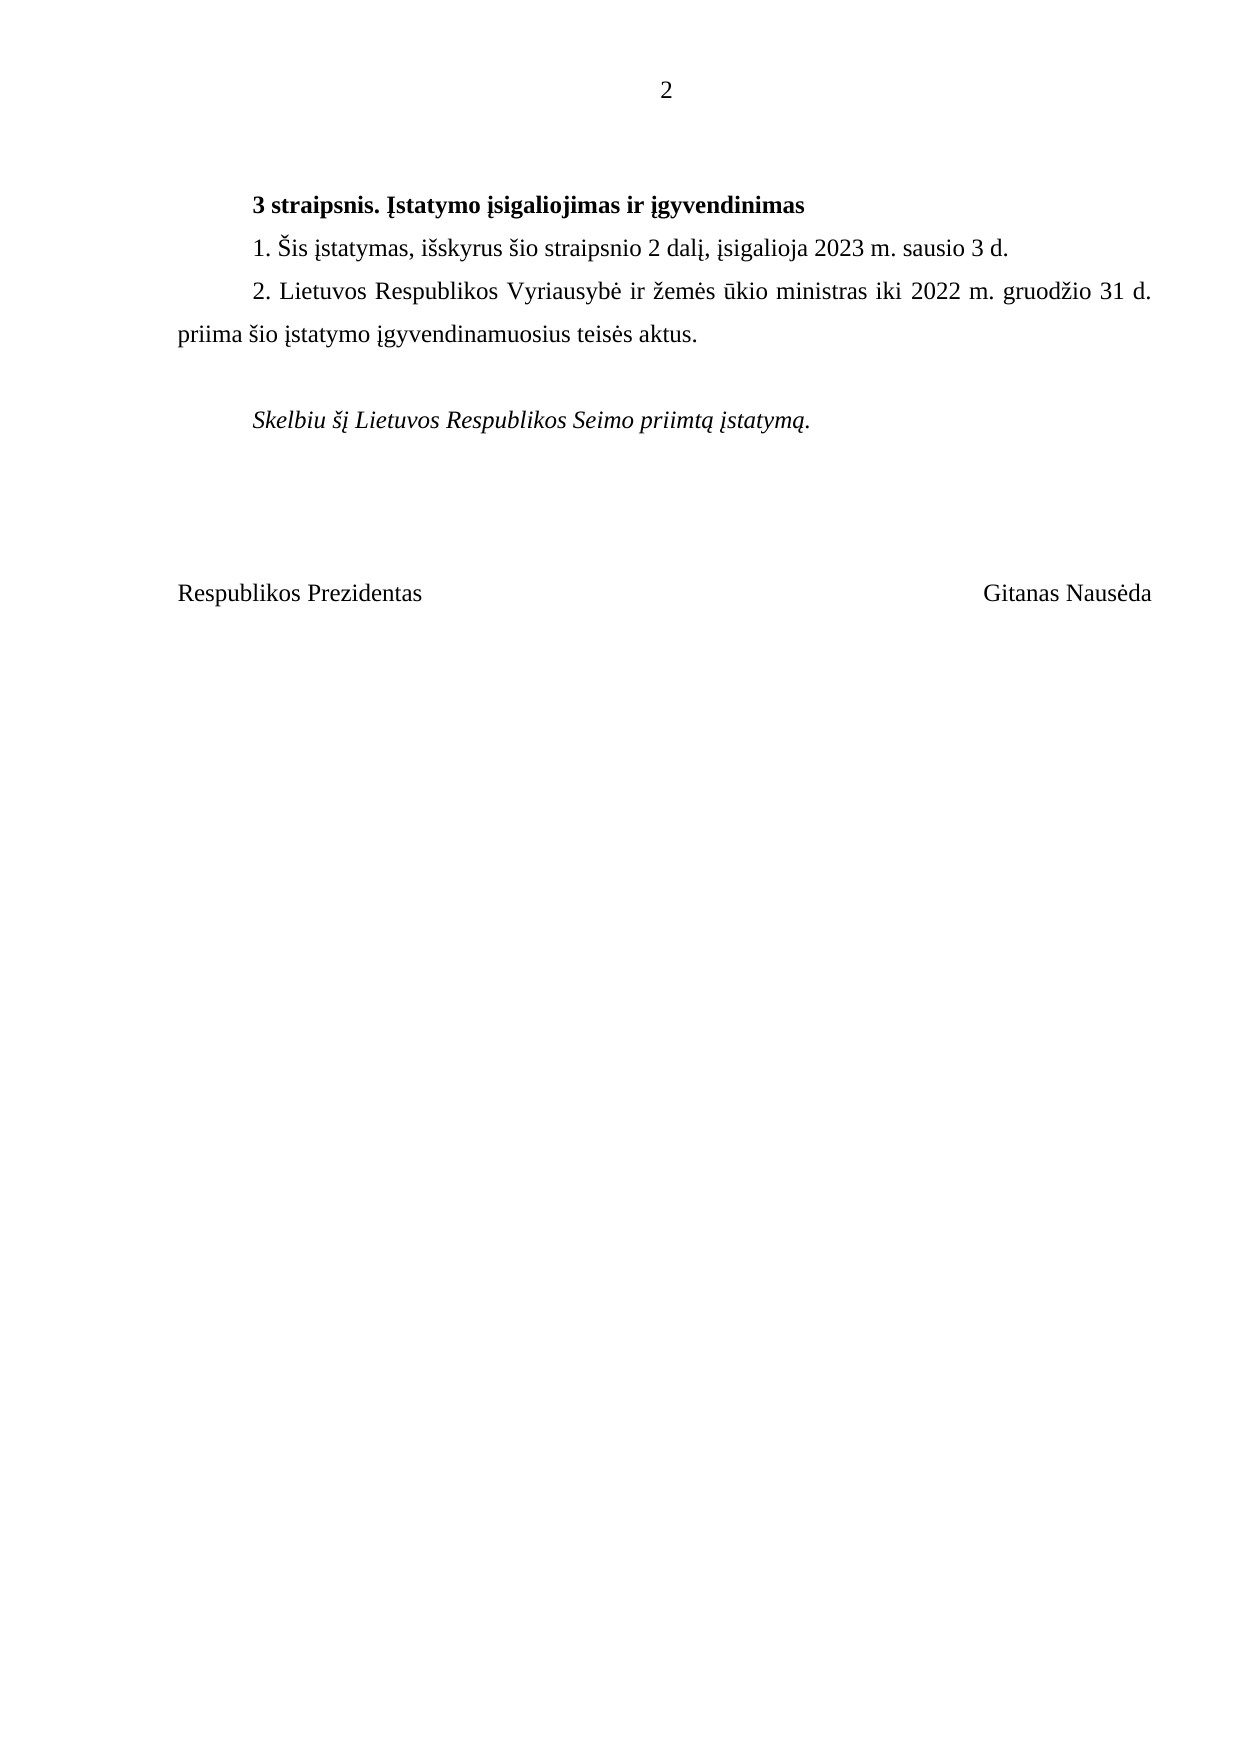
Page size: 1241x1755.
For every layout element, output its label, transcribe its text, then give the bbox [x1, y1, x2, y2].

text 2. Lietuvos Respublikos Vyriausybė ir žemės ūkio ministras iki 2022 m. gruodžio 31 d. priima šio įstatymo įgyvendinamuosius teisės aktus. [177, 276, 1152, 348]
text Skelbiu šį Lietuvos Respublikos Seimo priimtą įstatymą. [177, 406, 1152, 434]
text Respublikos Prezidentas Gitanas Nausėda [177, 578, 1152, 607]
text 3 straipsnis. Įstatymo įsigaliojimas ir įgyvendinimas [177, 190, 1152, 219]
text 1. Šis įstatymas, išskyrus šio straipsnio 2 dalį, įsigalioja 2023 m. sausio 3 d. [177, 233, 1152, 262]
